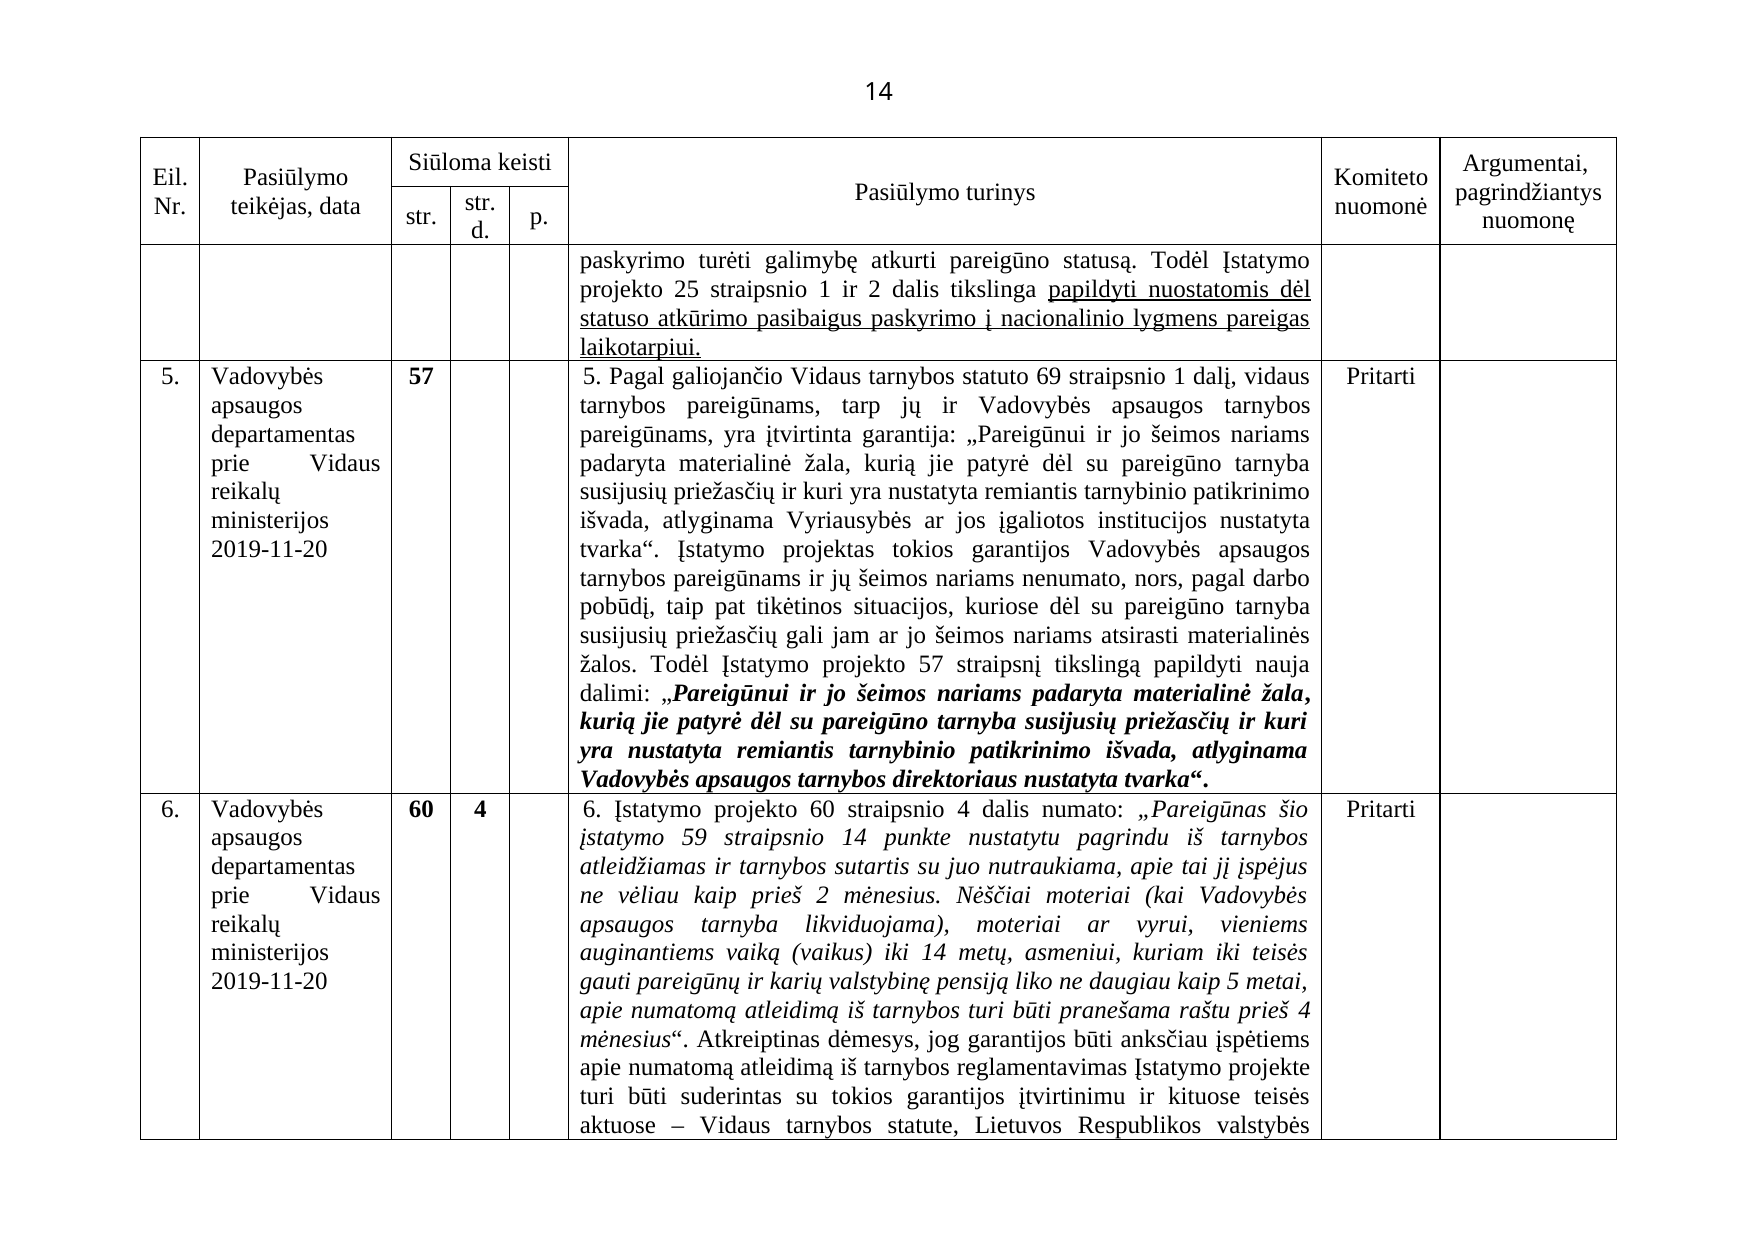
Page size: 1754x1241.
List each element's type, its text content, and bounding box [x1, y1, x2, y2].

table_header Argumentai, pagrindžiantys nuomonę [1441, 138, 1616, 244]
table_cell [141, 245, 199, 360]
table_cell [451, 361, 509, 793]
table_header Pasiūlymo teikėjas, data [200, 138, 391, 244]
table_cell [1441, 794, 1616, 1139]
table_cell Vadovybės apsaugos departamentas prie Vidaus reikalų ministerijos 2019-11-20 [200, 361, 391, 793]
table_cell [200, 245, 391, 360]
table_cell Vadovybės apsaugos departamentas prie Vidaus reikalų ministerijos 2019-11-20 [200, 794, 391, 1139]
table_cell 5. Pagal galiojančio Vidaus tarnybos statuto 69 straipsnio 1 dalį, vidaus tarnybos pareigūnams, tarp jų ir Vadovybės apsaugos tarnybos pareigūnams, yra įtvirtinta garantija: „Pareigūnui ir jo šeimos nariams padaryta materialinė žala, kurią jie patyrė dėl su pareigūno tarnyba susijusių priežasčių ir kuri yra nustatyta remiantis tarnybinio patikrinimo išvada, atlyginama Vyriausybės ar jos įgaliotos institucijos nustatyta tvarka“. Įstatymo projektas tokios garantijos Vadovybės apsaugos tarnybos pareigūnams ir jų šeimos nariams nenumato, nors, pagal darbo pobūdį, taip pat tikėtinos situacijos, kuriose dėl su pareigūno tarnyba susijusių priežasčių gali jam ar jo šeimos nariams atsirasti materialinės žalos. Todėl Įstatymo projekto 57 straipsnį tikslingą papildyti nauja dalimi: „Pareigūnui ir jo šeimos nariams padaryta materialinė žala, kurią jie patyrė dėl su pareigūno tarnyba susijusių priežasčių ir kuri yra nustatyta remiantis tarnybinio patikrinimo išvada, atlyginama Vadovybės apsaugos tarnybos direktoriaus nustatyta tvarka“. [569, 361, 1321, 793]
table_header Pasiūlymo turinys [569, 138, 1321, 244]
table_cell 5. [141, 361, 199, 793]
table_cell Pritarti [1322, 794, 1439, 1139]
table_header Eil. Nr. [141, 138, 199, 244]
table_cell 4 [451, 794, 509, 1139]
table_cell 60 [392, 794, 450, 1139]
table_header Siūloma keisti [392, 138, 568, 186]
table_cell [1322, 245, 1439, 360]
table_cell [451, 245, 509, 360]
table_cell p. [510, 187, 568, 244]
table_cell 6. [141, 794, 199, 1139]
table_cell [510, 794, 568, 1139]
table_cell str. d. [451, 187, 509, 244]
table_cell 6. Įstatymo projekto 60 straipsnio 4 dalis numato: „Pareigūnas šio įstatymo 59 straipsnio 14 punkte nustatytu pagrindu iš tarnybos atleidžiamas ir tarnybos sutartis su juo nutraukiama, apie tai jį įspėjus ne vėliau kaip prieš 2 mėnesius. Nėščiai moteriai (kai Vadovybės apsaugos tarnyba likviduojama), moteriai ar vyrui, vieniems auginantiems vaiką (vaikus) iki 14 metų, asmeniui, kuriam iki teisės gauti pareigūnų ir karių valstybinę pensiją liko ne daugiau kaip 5 metai, apie numatomą atleidimą iš tarnybos turi būti pranešama raštu prieš 4 mėnesius“. Atkreiptinas dėmesys, jog garantijos būti anksčiau įspėtiems apie numatomą atleidimą iš tarnybos reglamentavimas Įstatymo projekte turi būti suderintas su tokios garantijos įtvirtinimu ir kituose teisės aktuose – Vidaus tarnybos statute, Lietuvos Respublikos valstybės [569, 794, 1321, 1139]
table_cell 57 [392, 361, 450, 793]
table_cell [1441, 361, 1616, 793]
table_cell [392, 245, 450, 360]
table_cell Pritarti [1322, 361, 1439, 793]
table_header Komiteto nuomonė [1322, 138, 1439, 244]
table_cell [1441, 245, 1616, 360]
table_cell str. [392, 187, 450, 244]
table_cell [510, 245, 568, 360]
table_cell paskyrimo turėti galimybę atkurti pareigūno statusą. Todėl Įstatymo projekto 25 straipsnio 1 ir 2 dalis tikslinga papildyti nuostatomis dėl statuso atkūrimo pasibaigus paskyrimo į nacionalinio lygmens pareigas laikotarpiui. [569, 245, 1321, 360]
table_cell [510, 361, 568, 793]
